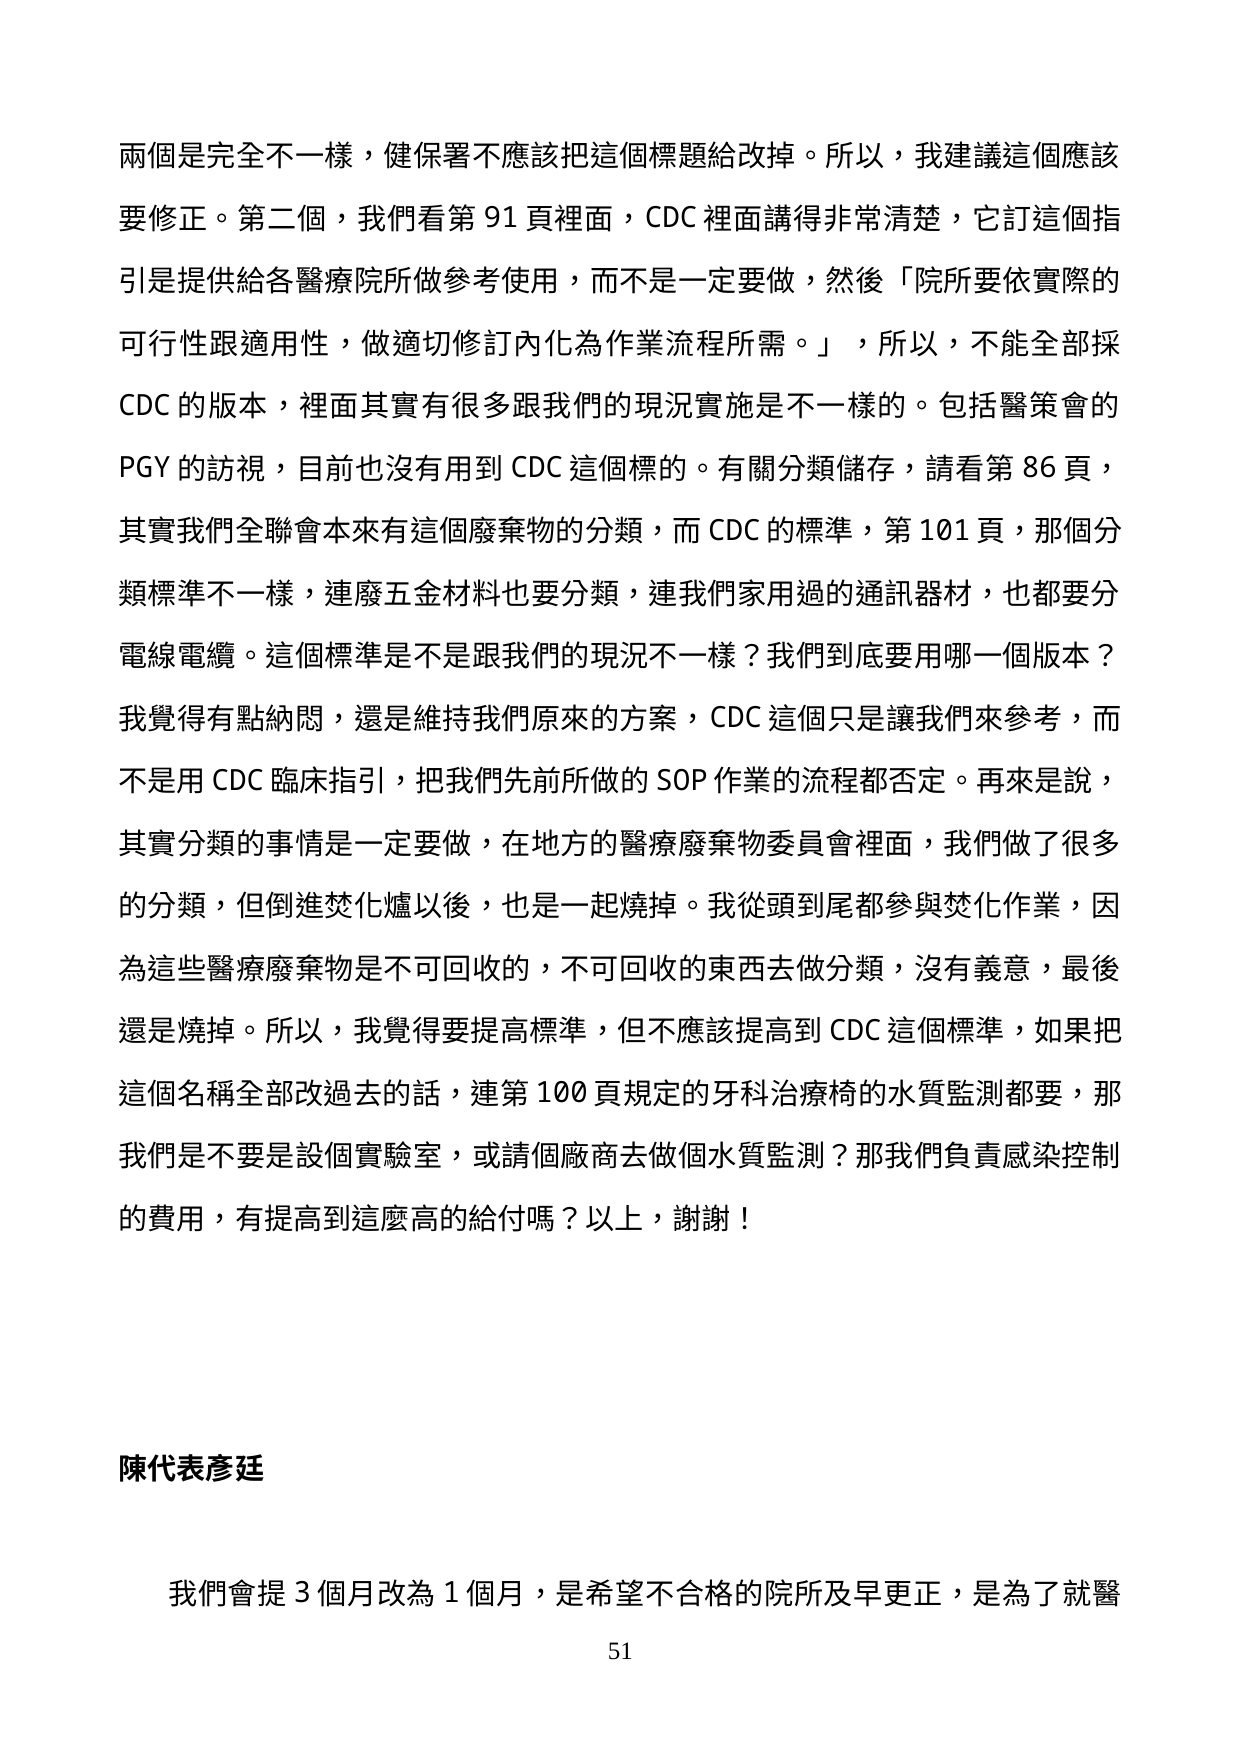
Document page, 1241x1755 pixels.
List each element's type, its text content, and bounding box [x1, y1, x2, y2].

text 兩個是完全不一樣，健保署不應該把這個標題給改掉。所以，我建議這個應該要修正。第二個，我們看第91頁裡面，CDC裡面講得非常清楚，它訂這個指引是提供給各醫療院所做參考使用，而不是一定要做，然後「院所要依實際的可行性跟適用性，做適切修訂內化為作業流程所需。」，所以，不能全部採CDC的版本，裡面其實有很多跟我們的現況實施是不一樣的。包括醫策會的PGY的訪視，目前也沒有用到CDC這個標的。有關分類儲存，請看第86頁，其實我們全聯會本來有這個廢棄物的分類，而CDC的標準，第101頁，那個分類標準不一樣，連廢五金材料也要分類，連我們家用過的通訊器材，也都要分電線電纜。這個標準是不是跟我們的現況不一樣？我們到底要用哪一個版本？我覺得有點納悶，還是維持我們原來的方案，CDC這個只是讓我們來參考，而不是用CDC臨床指引，把我們先前所做的SOP作業的流程都否定。再來是說，其實分類的事情是一定要做，在地方的醫療廢棄物委員會裡面，我們做了很多的分類，但倒進焚化爐以後，也是一起燒掉。我從頭到尾都參與焚化作業，因為這些醫療廢棄物是不可回收的，不可回收的東西去做分類，沒有義意，最後還是燒掉。所以，我覺得要提高標準，但不應該提高到CDC這個標準，如果把這個名稱全部改過去的話，連第100頁規定的牙科治療椅的水質監測都要，那我們是不要是設個實驗室，或請個廠商去做個水質監測？那我們負責感染控制的費用，有提高到這麼高的給付嗎？以上，謝謝！ [118, 112, 1122, 1237]
text 陳代表彥廷 [118, 1425, 1122, 1487]
text 我們會提3個月改為1個月，是希望不合格的院所及早更正，是為了就醫民眾的安全，所以我們很希望他們能夠很快地把它改善，請署裡面考量；第二部份是有關於疾管署的牙科院所的感染措施指引，基本上它的層次不一樣，它比較高階，目前衛福部可能會委託我們全聯會研擬作業細則，有點像用圖或者文字敘述一步步把把它做出來，它就會根據這個指引，以目前我們可以上路的要求來支應。版本在修訂的時候，我們會把署的意見納進來。所以，這一部份沒有問題，我們會配合，只是兩個層次不一樣，目前疾管署的牙科感染管制措施指引是比較高階的部份，它沒有提到怎麼作業的部份，實際上，目前可以做得到部份，我們是由目前的作業細則來訂定。至於審查的醫藥專家部份，如果部份需要由我們總額的幹部配合，我們也同意。還有，3個月改為1個月部分，重點希望資料能及早更正，這部份希望署裡面考量。 [118, 1550, 1122, 1612]
